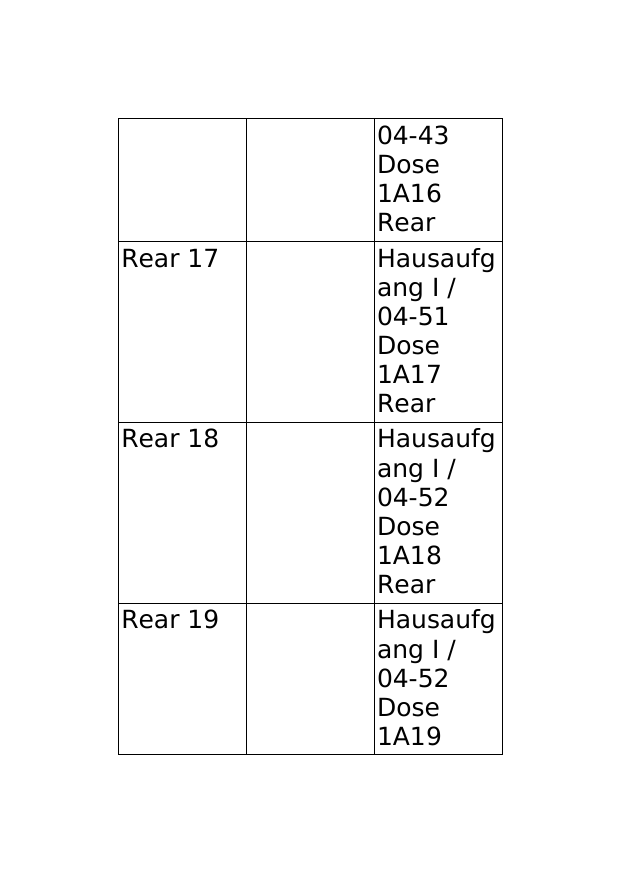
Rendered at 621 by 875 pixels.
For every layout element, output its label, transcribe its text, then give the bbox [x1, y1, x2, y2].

table_cell [247, 604, 374, 754]
table_cell 04-43 Dose 1A16 Rear [375, 119, 502, 241]
table_cell [247, 423, 374, 603]
table_cell Rear 18 [119, 423, 246, 603]
table_cell [247, 119, 374, 241]
table_cell Rear 19 [119, 604, 246, 754]
table_cell Rear 17 [119, 242, 246, 422]
table_cell Hausaufgang I / 04-51 Dose 1A17 Rear [375, 242, 502, 422]
table_cell [119, 119, 246, 241]
table_cell Hausaufgang I / 04-52 Dose 1A19 [375, 604, 502, 754]
table_cell Hausaufgang I / 04-52 Dose 1A18 Rear [375, 423, 502, 603]
table_cell [247, 242, 374, 422]
